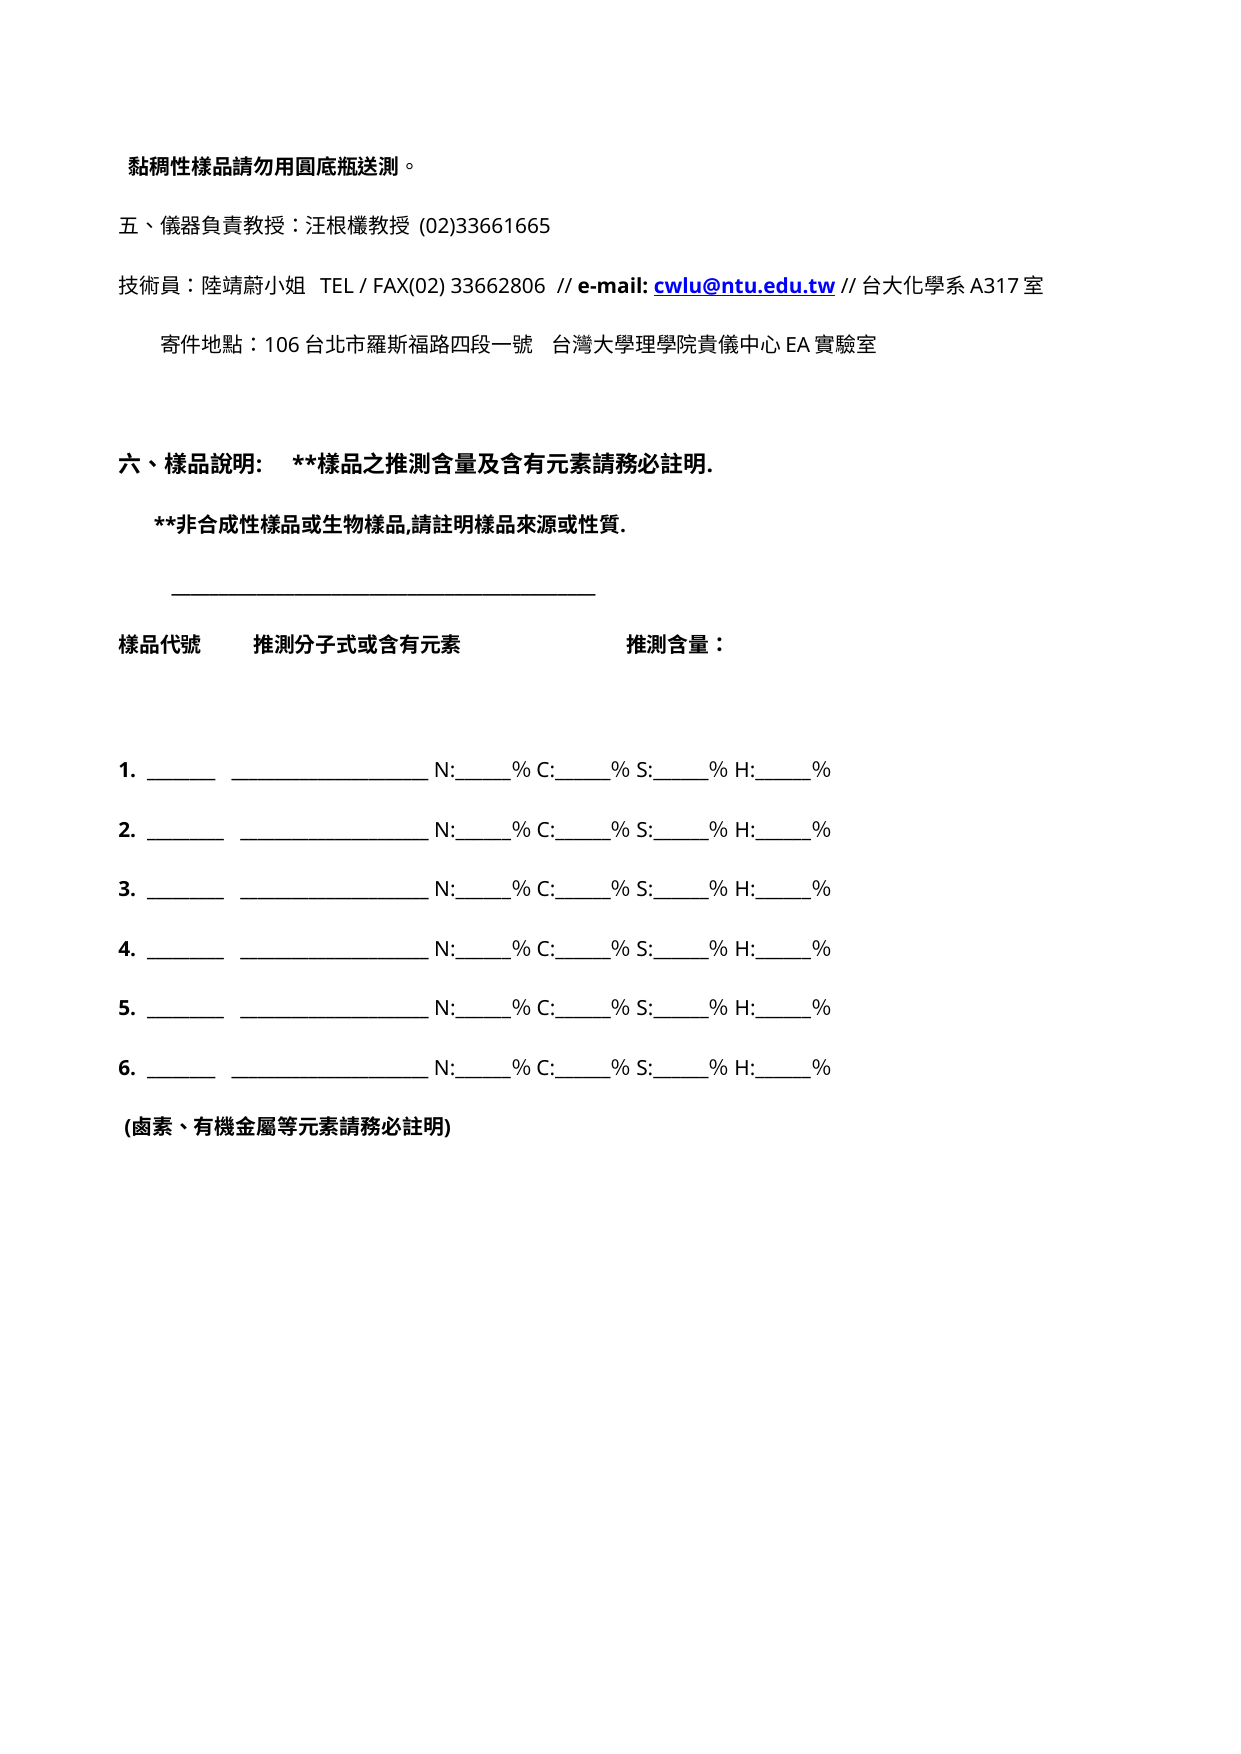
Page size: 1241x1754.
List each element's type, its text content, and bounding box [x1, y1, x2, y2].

text _____________________________________________ [118, 568, 1122, 599]
text 3. _________ ______________________ N:______％ C:______％ S:______％ H:______％ [118, 872, 1122, 903]
text **非合成性樣品或生物樣品,請註明樣品來源或性質. [118, 508, 1122, 539]
text 2. _________ ______________________ N:______％ C:______％ S:______％ H:______％ [118, 813, 1122, 843]
text 六、樣品說明: **樣品之推測含量及含有元素請務必註明. [118, 445, 1122, 479]
text 5. _________ ______________________ N:______％ C:______％ S:______％ H:______％ [118, 991, 1122, 1022]
text 黏稠性樣品請勿用圓底瓶送測。 [118, 150, 1122, 180]
text (鹵素、有機金屬等元素請務必註明) [118, 1110, 1122, 1142]
text 五、儀器負責教授：汪根欉教授 (02)33661665 [118, 209, 1122, 240]
text 1. ________ _______________________ N:______％ C:______％ S:______％ H:______％ [118, 753, 1122, 784]
text 4. _________ ______________________ N:______％ C:______％ S:______％ H:______％ [118, 932, 1122, 962]
text 技術員：陸靖蔚小姐 TEL / FAX(02) 33662806 // e-mail: cwlu@ntu.edu.tw // 台大化學系A317室 [118, 269, 1122, 299]
text 樣品代號 推測分子式或含有元素 推測含量： [118, 629, 1122, 659]
text 6. ________ _______________________ N:______％ C:______％ S:______％ H:______％ [118, 1051, 1122, 1081]
text 寄件地點：106台北市羅斯福路四段一號 台灣大學理學院貴儀中心EA實驗室 [118, 328, 1122, 359]
